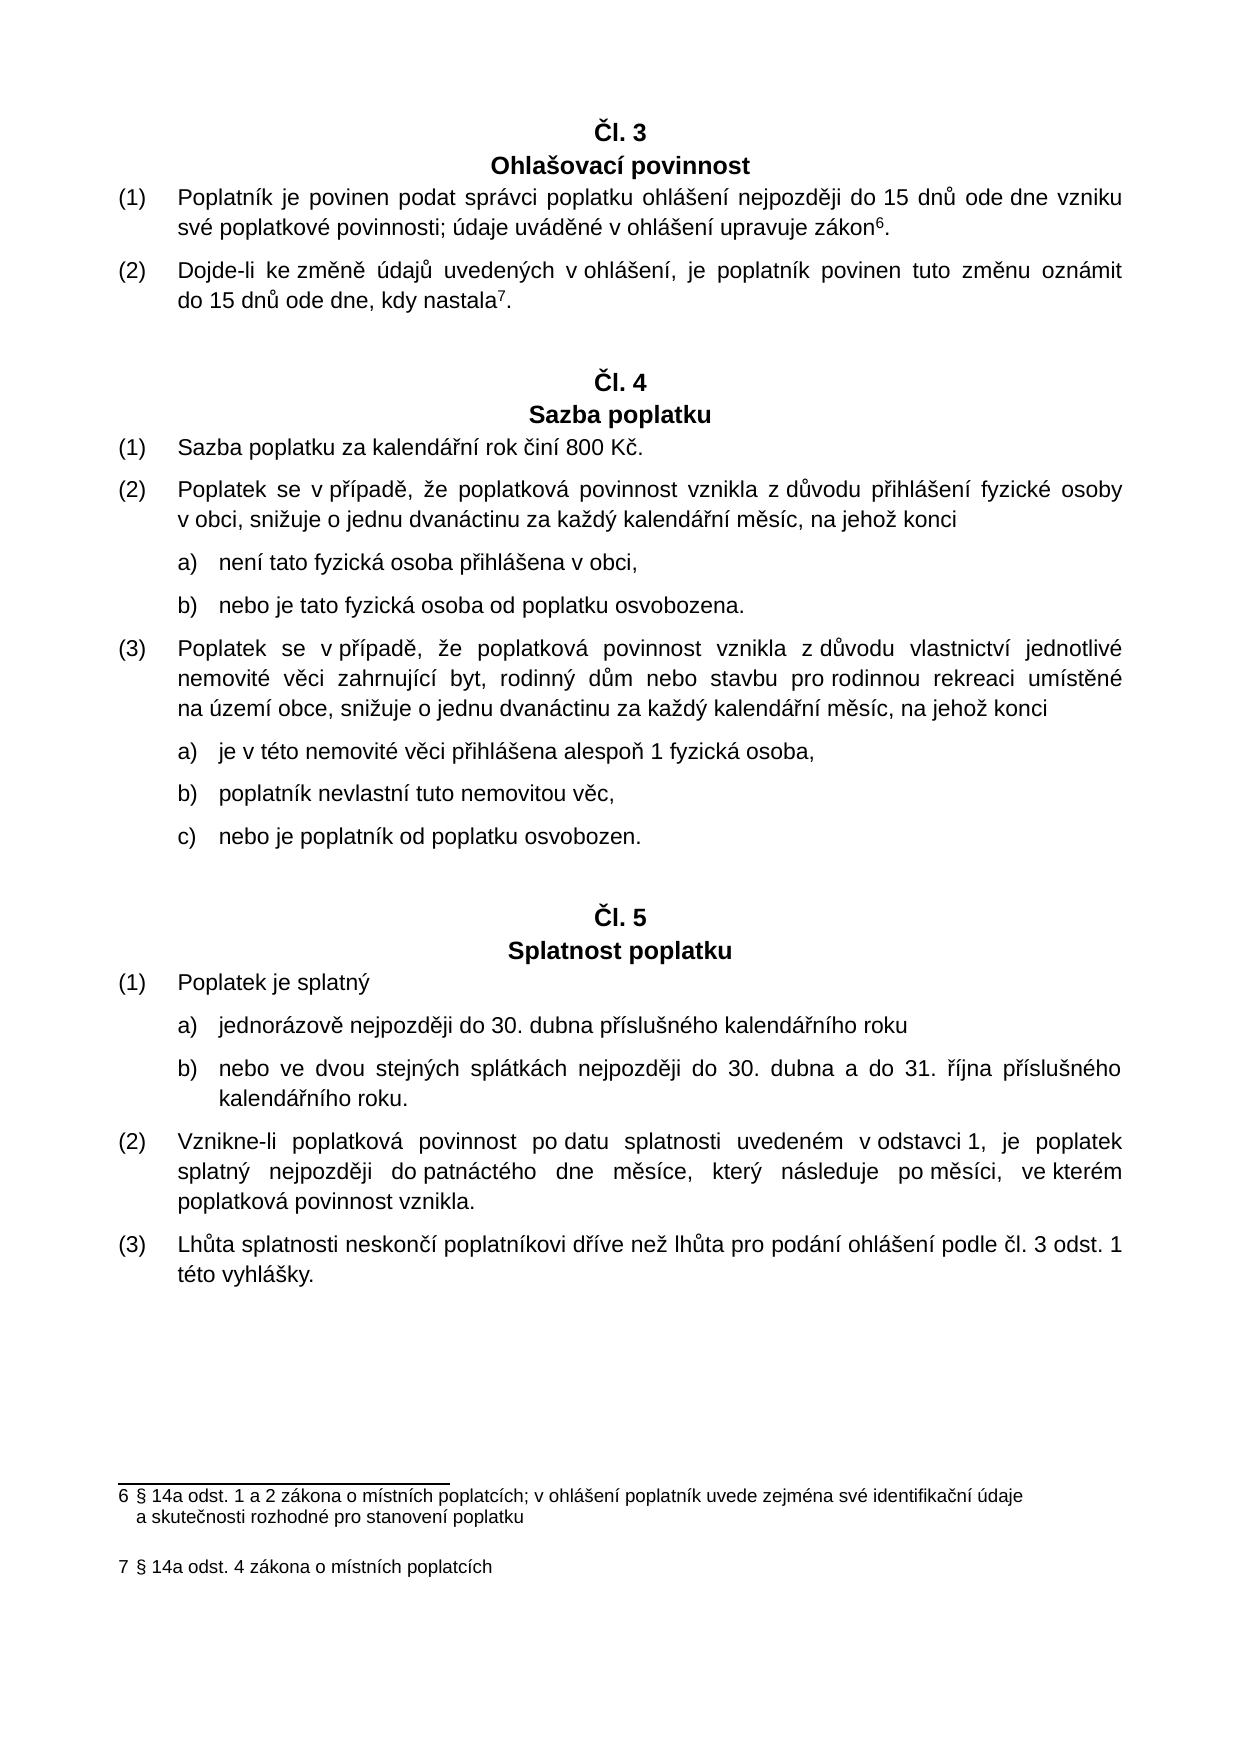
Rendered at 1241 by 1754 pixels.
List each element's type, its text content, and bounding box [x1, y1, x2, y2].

list Lhůta splatnosti neskončí poplatníkovi dříve než lhůta pro podání ohlášení podle čl. 3 odst. 1 této vyhlášky. [118, 1231, 1122, 1287]
list jednorázově nejpozději do 30. dubna příslušného kalendářního roku [177, 1012, 1122, 1038]
list Poplatek se v případě, že poplatková povinnost vznikla z důvodu vlastnictví jednotlivé nemovité věci zahrnující byt, rodinný dům nebo stavbu pro rodinnou rekreaci umístěné na území obce, snižuje o jednu dvanáctinu za každý kalendářní měsíc, na jehož konci [118, 634, 1122, 721]
list je v této nemovité věci přihlášena alespoň 1 fyzická osoba, [177, 738, 1122, 764]
list Sazba poplatku za kalendářní rok činí 800 Kč. [118, 433, 1122, 460]
list Poplatek je splatný [118, 969, 1122, 996]
subtitle Čl. 4 Sazba poplatku [118, 367, 1122, 429]
list Poplatek se v případě, že poplatková povinnost vznikla z důvodu přihlášení fyzické osoby v obci, snižuje o jednu dvanáctinu za každý kalendářní měsíc, na jehož konci [118, 476, 1122, 533]
list Dojde-li ke změně údajů uvedených v ohlášení, je poplatník povinen tuto změnu oznámit do 15 dnů ode dne, kdy nastala. [118, 257, 1122, 314]
list Vznikne-li poplatková povinnost po datu splatnosti uvedeném v odstavci 1, je poplatek splatný nejpozději do patnáctého dne měsíce, který následuje po měsíci, ve kterém poplatková povinnost vznikla. [118, 1128, 1122, 1214]
list není tato fyzická osoba přihlášena v obci, [177, 549, 1122, 576]
list § 14a odst. 1 a 2 zákona o místních poplatcích; v ohlášení poplatník uvede zejména své identifikační údaje a skutečnosti rozhodné pro stanovení poplatku [118, 1484, 1122, 1528]
list § 14a odst. 4 zákona o místních poplatcích [118, 1556, 1122, 1578]
list nebo ve dvou stejných splátkách nejpozději do 30. dubna a do 31. října příslušného kalendářního roku. [177, 1055, 1122, 1111]
list nebo je tato fyzická osoba od poplatku osvobozena. [177, 592, 1122, 618]
list nebo je poplatník od poplatku osvobozen. [177, 823, 1122, 849]
subtitle Čl. 3 Ohlašovací povinnost [118, 118, 1122, 180]
subtitle Čl. 5 Splatnost poplatku [118, 903, 1122, 965]
list Poplatník je povinen podat správci poplatku ohlášení nejpozději do 15 dnů ode dne vzniku své poplatkové povinnosti; údaje uváděné v ohlášení upravuje zákon. [118, 184, 1122, 241]
list poplatník nevlastní tuto nemovitou věc, [177, 780, 1122, 807]
